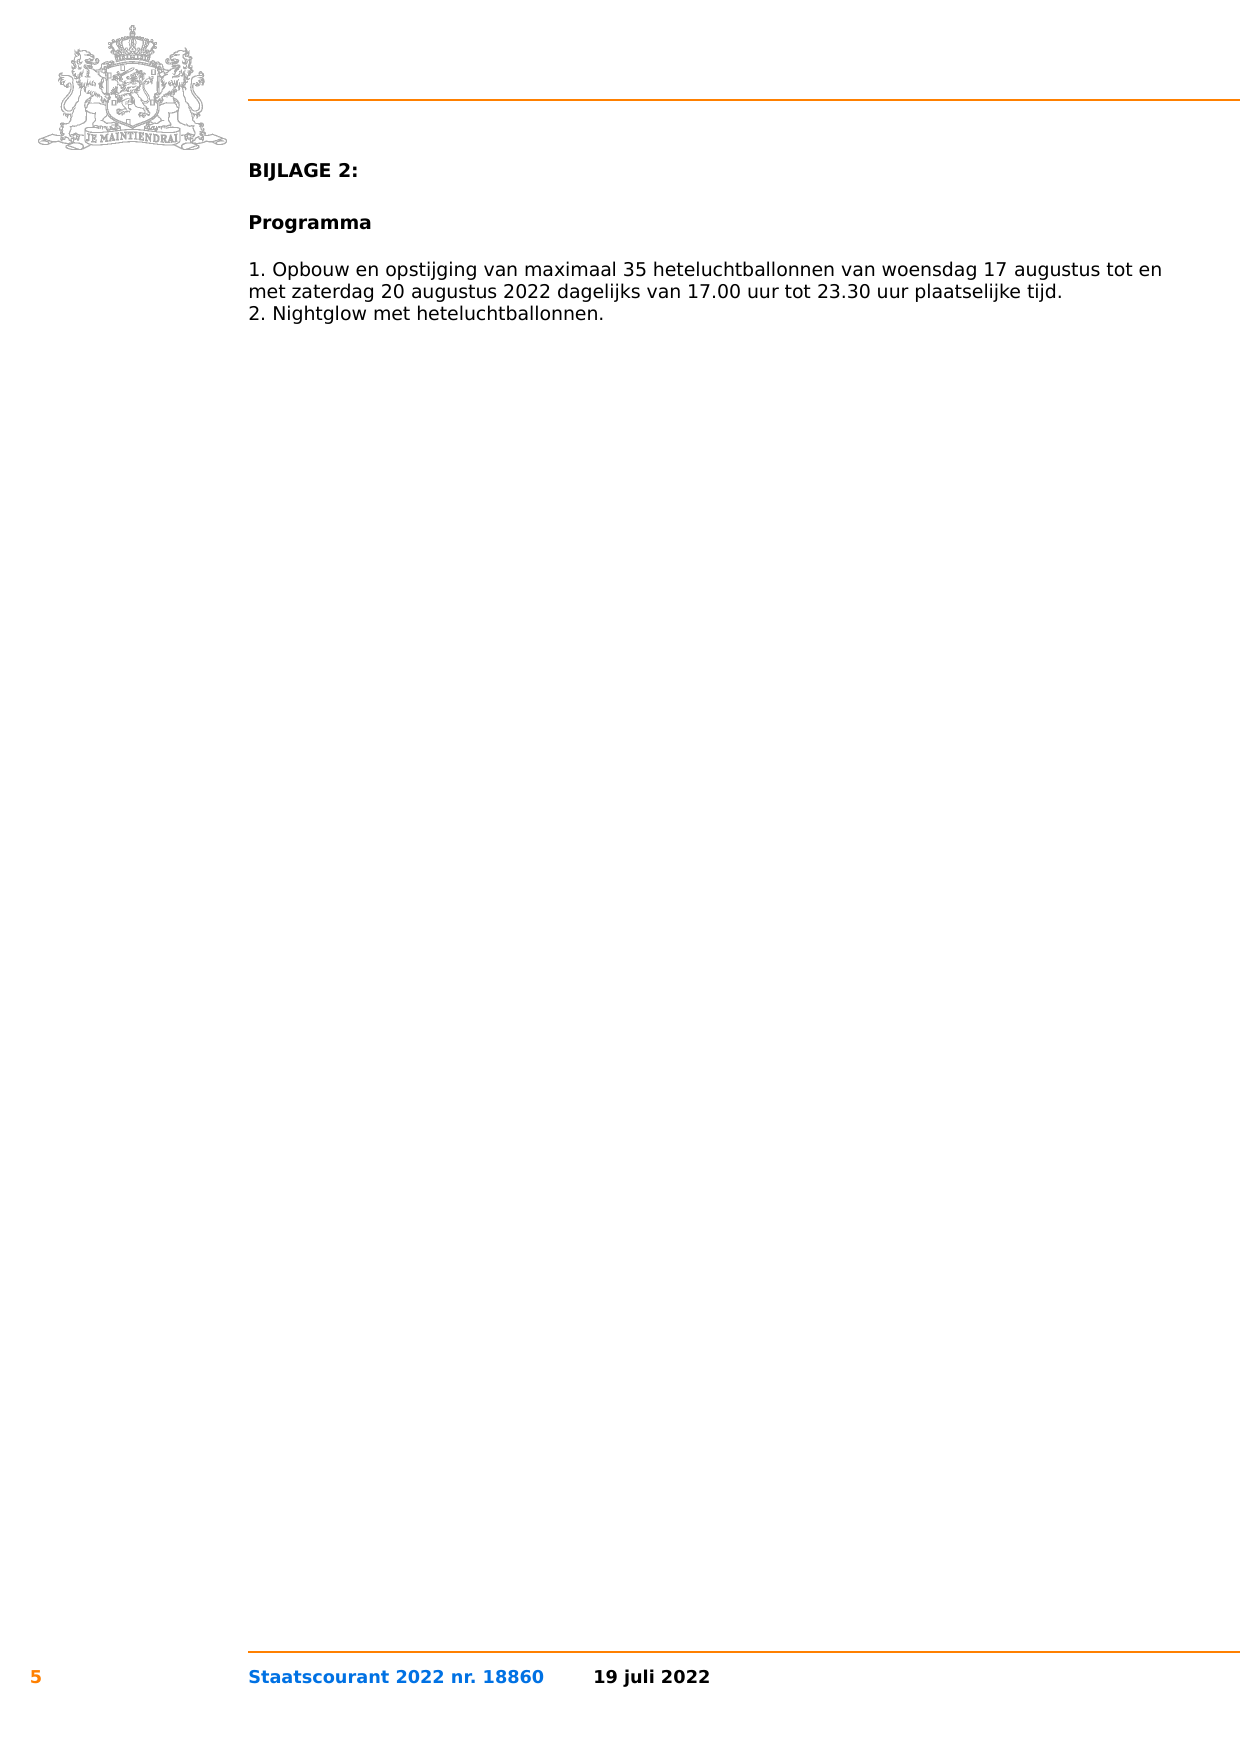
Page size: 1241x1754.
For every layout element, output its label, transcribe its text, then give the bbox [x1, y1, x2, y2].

subtitle Programma [248, 212, 1163, 234]
text 1. Opbouw en opstijging van maximaal 35 heteluchtballonnen van woensdag 17 augustus tot en met zaterdag 20 augustus 2022 dagelijks van 17.00 uur tot 23.30 uur plaatselijke tijd. [248, 259, 1163, 303]
picture [38, 25, 227, 150]
text 2. Nightglow met heteluchtballonnen. [248, 303, 1163, 325]
subtitle BIJLAGE 2: [248, 160, 1163, 182]
